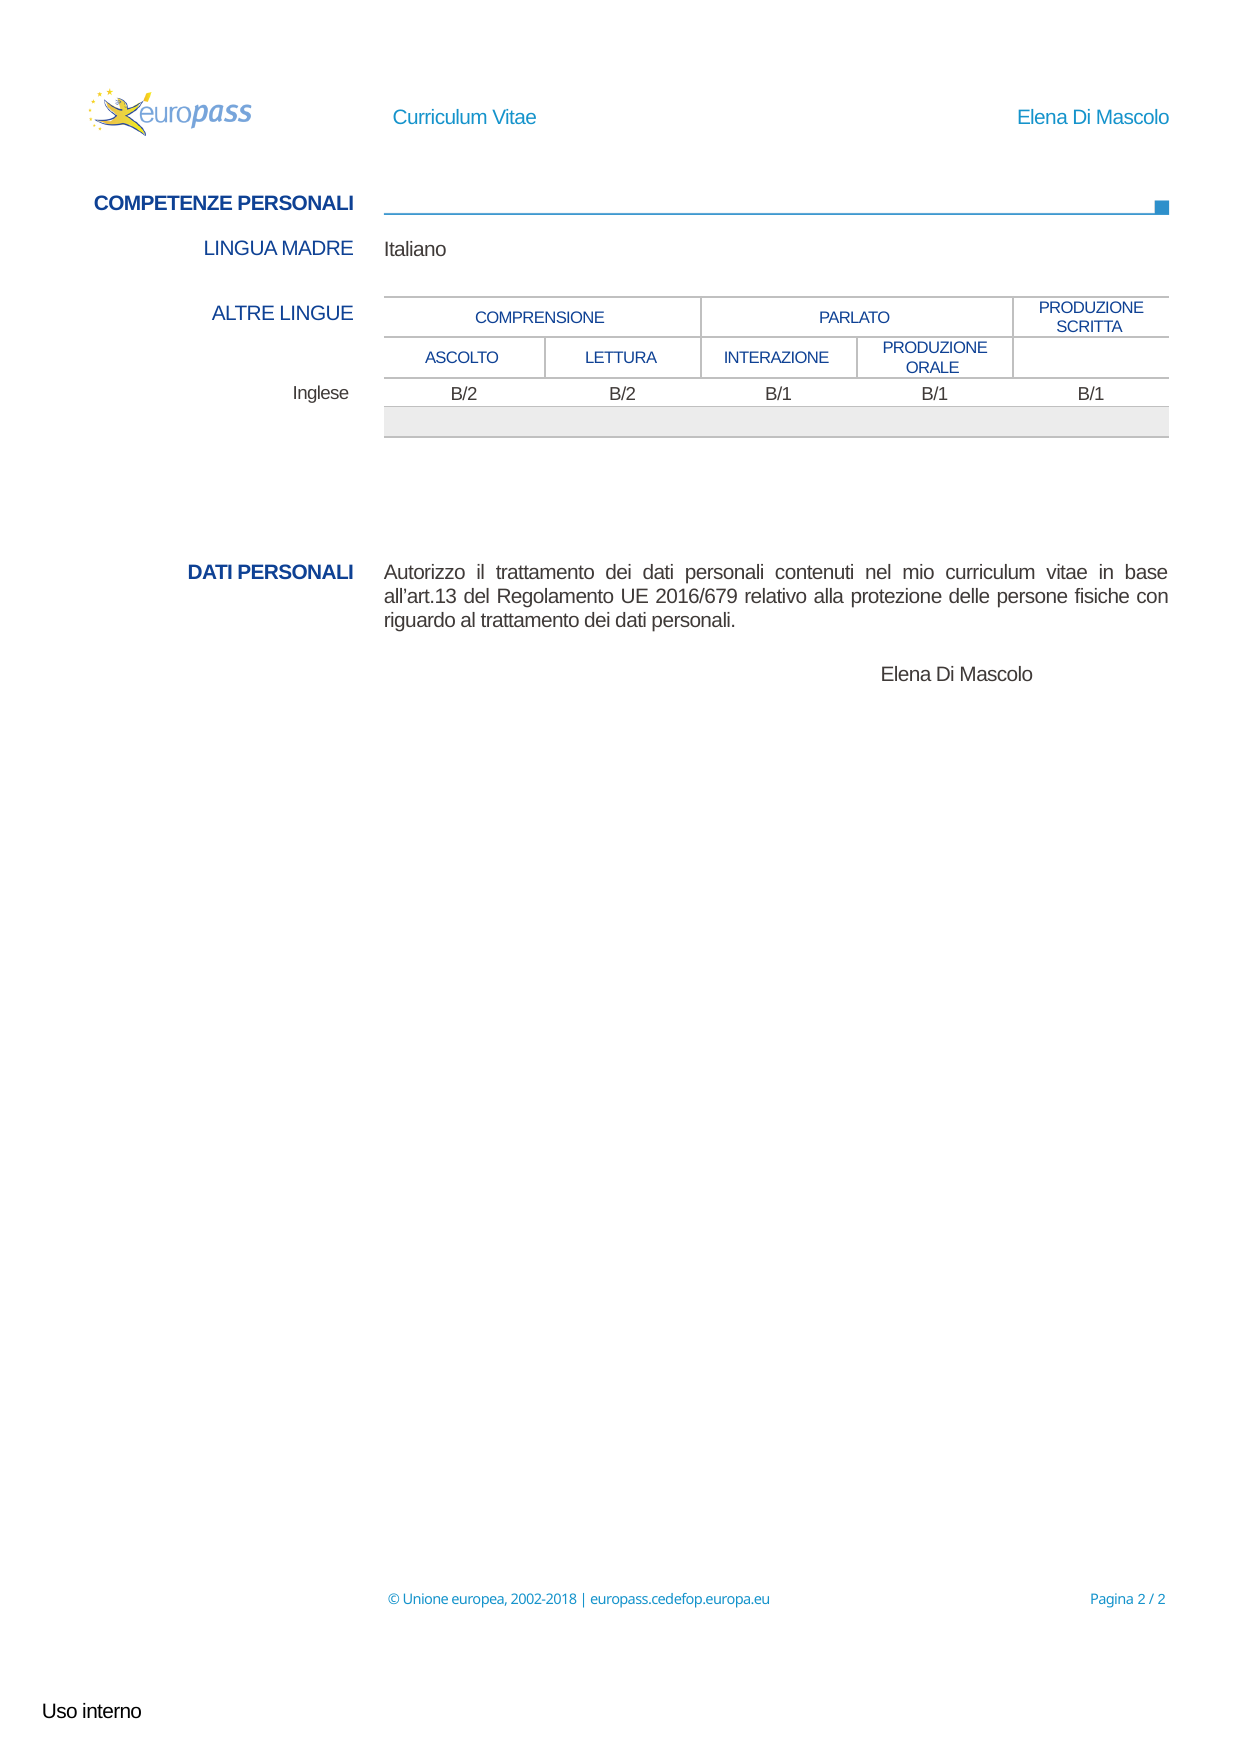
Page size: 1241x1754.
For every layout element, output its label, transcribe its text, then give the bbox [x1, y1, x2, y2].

table_header Competenze personali [89, 190, 384, 214]
table_header Dati Personali [89, 557, 384, 686]
table_cell [384, 465, 544, 494]
table_cell B/2 [545, 379, 701, 406]
table_cell [857, 465, 1013, 494]
table_cell [384, 260, 1169, 296]
table_header Italiano [384, 234, 1169, 260]
table_cell [89, 436, 384, 465]
table_cell B/1 [701, 379, 857, 406]
table_cell [384, 407, 1169, 436]
table_cell [1013, 438, 1169, 465]
table_cell Altre Lingue [89, 296, 384, 377]
table_header [89, 514, 384, 538]
table_cell Produzione Orale [858, 338, 1012, 377]
table_cell [1013, 465, 1169, 494]
table_header [384, 514, 1169, 538]
table_cell Interazione [702, 338, 856, 377]
table_cell [857, 438, 1013, 465]
table_cell [701, 438, 857, 465]
table_cell B/2 [384, 379, 544, 406]
table_cell [1014, 338, 1169, 377]
table_cell B/1 [857, 379, 1013, 406]
table_header [384, 190, 1169, 212]
table_header Autorizzo il trattamento dei dati personali contenuti nel mio curriculum vitae in base all’art.13 del Regolamento UE 2016/679 relativo alla protezione delle persone fisiche con riguardo al trattamento dei dati personali. Elena Di Mascolo [384, 557, 1169, 686]
table_cell Parlato [702, 298, 1012, 336]
table_cell Inglese [89, 377, 384, 406]
table_cell Comprensione [384, 298, 700, 336]
table_cell [89, 260, 384, 296]
table_cell [545, 438, 701, 465]
table_cell [384, 438, 544, 465]
table_cell [545, 465, 701, 494]
table_cell B/1 [1013, 379, 1169, 406]
table_cell [89, 465, 384, 494]
table_cell Lettura [546, 338, 700, 377]
table_cell [701, 465, 857, 494]
table_cell [89, 406, 384, 436]
table_header Lingua madre [89, 234, 384, 260]
table_cell Produzione Scritta [1014, 298, 1169, 336]
table_cell Ascolto [384, 338, 544, 377]
